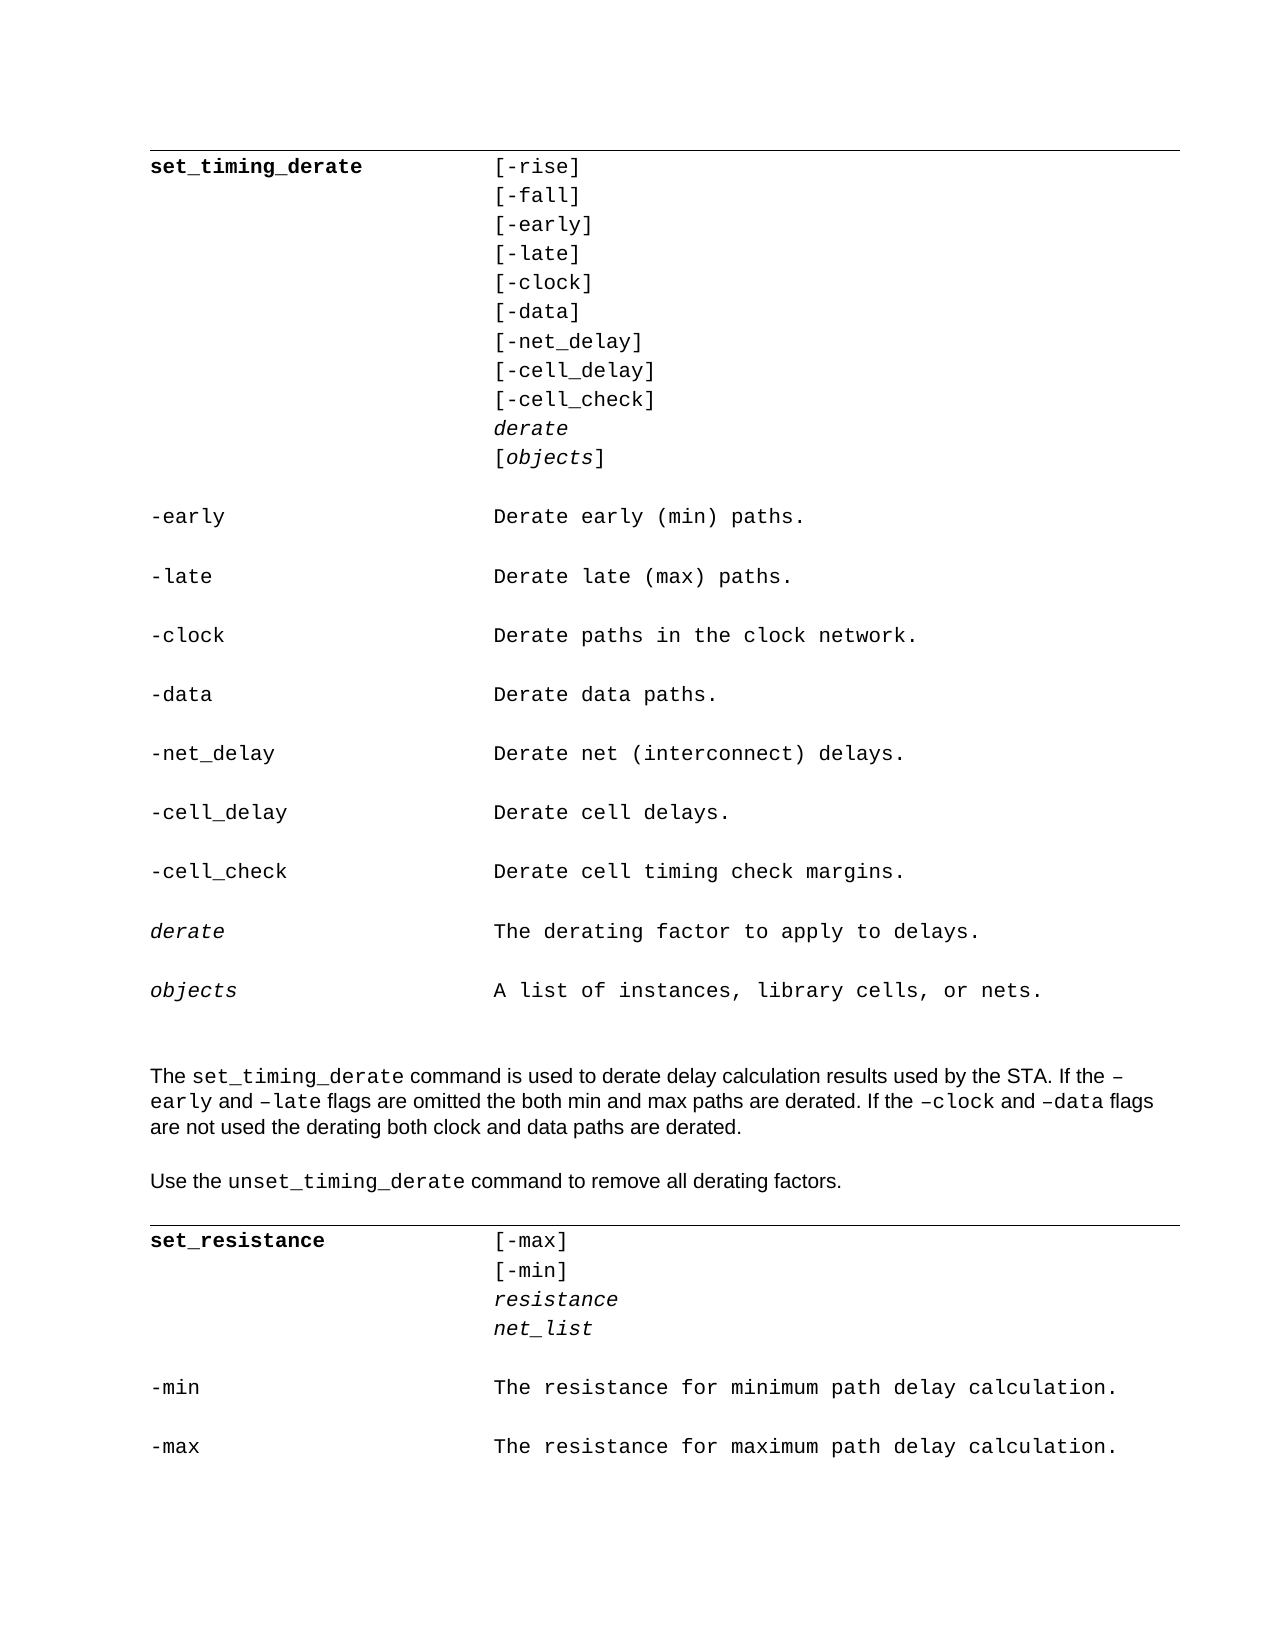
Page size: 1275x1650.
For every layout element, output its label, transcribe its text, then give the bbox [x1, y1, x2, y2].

table_cell Derate late (max) paths. [493, 560, 1180, 619]
table_cell The resistance for maximum path delay calculation. [493, 1431, 1180, 1490]
table_cell -net_delay [150, 738, 493, 797]
table_cell -data [150, 679, 493, 738]
table_cell Derate data paths. [493, 679, 1180, 738]
table_cell -cell_delay [150, 797, 493, 856]
table_cell A list of instances, library cells, or nets. [493, 974, 1180, 1033]
table_cell Derate paths in the clock network. [493, 619, 1180, 678]
table_cell -late [150, 560, 493, 619]
table_cell The derating factor to apply to delays. [493, 915, 1180, 974]
table_header set_timing_derate [150, 151, 493, 501]
table_cell Derate cell delays. [493, 797, 1180, 856]
text The set_timing_derate command is used to derate delay calculation results used by the STA. If the –early and –late flags are omitted the both min and max paths are derated. If the –clock and –data flags are not used the derating both clock and data paths are derated. [150, 1063, 1180, 1139]
table_cell -min [150, 1372, 493, 1431]
text Use the unset_timing_derate command to remove all derating factors. [150, 1169, 1180, 1195]
table_cell Derate early (min) paths. [493, 501, 1180, 560]
table_cell -max [150, 1431, 493, 1490]
table_cell -early [150, 501, 493, 560]
table_cell -clock [150, 619, 493, 678]
table_cell objects [150, 974, 493, 1033]
table_cell -cell_check [150, 856, 493, 915]
table_cell Derate cell timing check margins. [493, 856, 1180, 915]
table_header set_resistance [150, 1226, 493, 1372]
table_cell The resistance for minimum path delay calculation. [493, 1372, 1180, 1431]
table_cell derate [150, 915, 493, 974]
table_cell Derate net (interconnect) delays. [493, 738, 1180, 797]
table_header [-rise] [-fall] [-early] [-late] [-clock] [-data] [-net_delay] [-cell_delay] [-cell_check] derate [objects] [493, 151, 1180, 501]
table_header [-max] [-min] resistance net_list [493, 1226, 1180, 1372]
